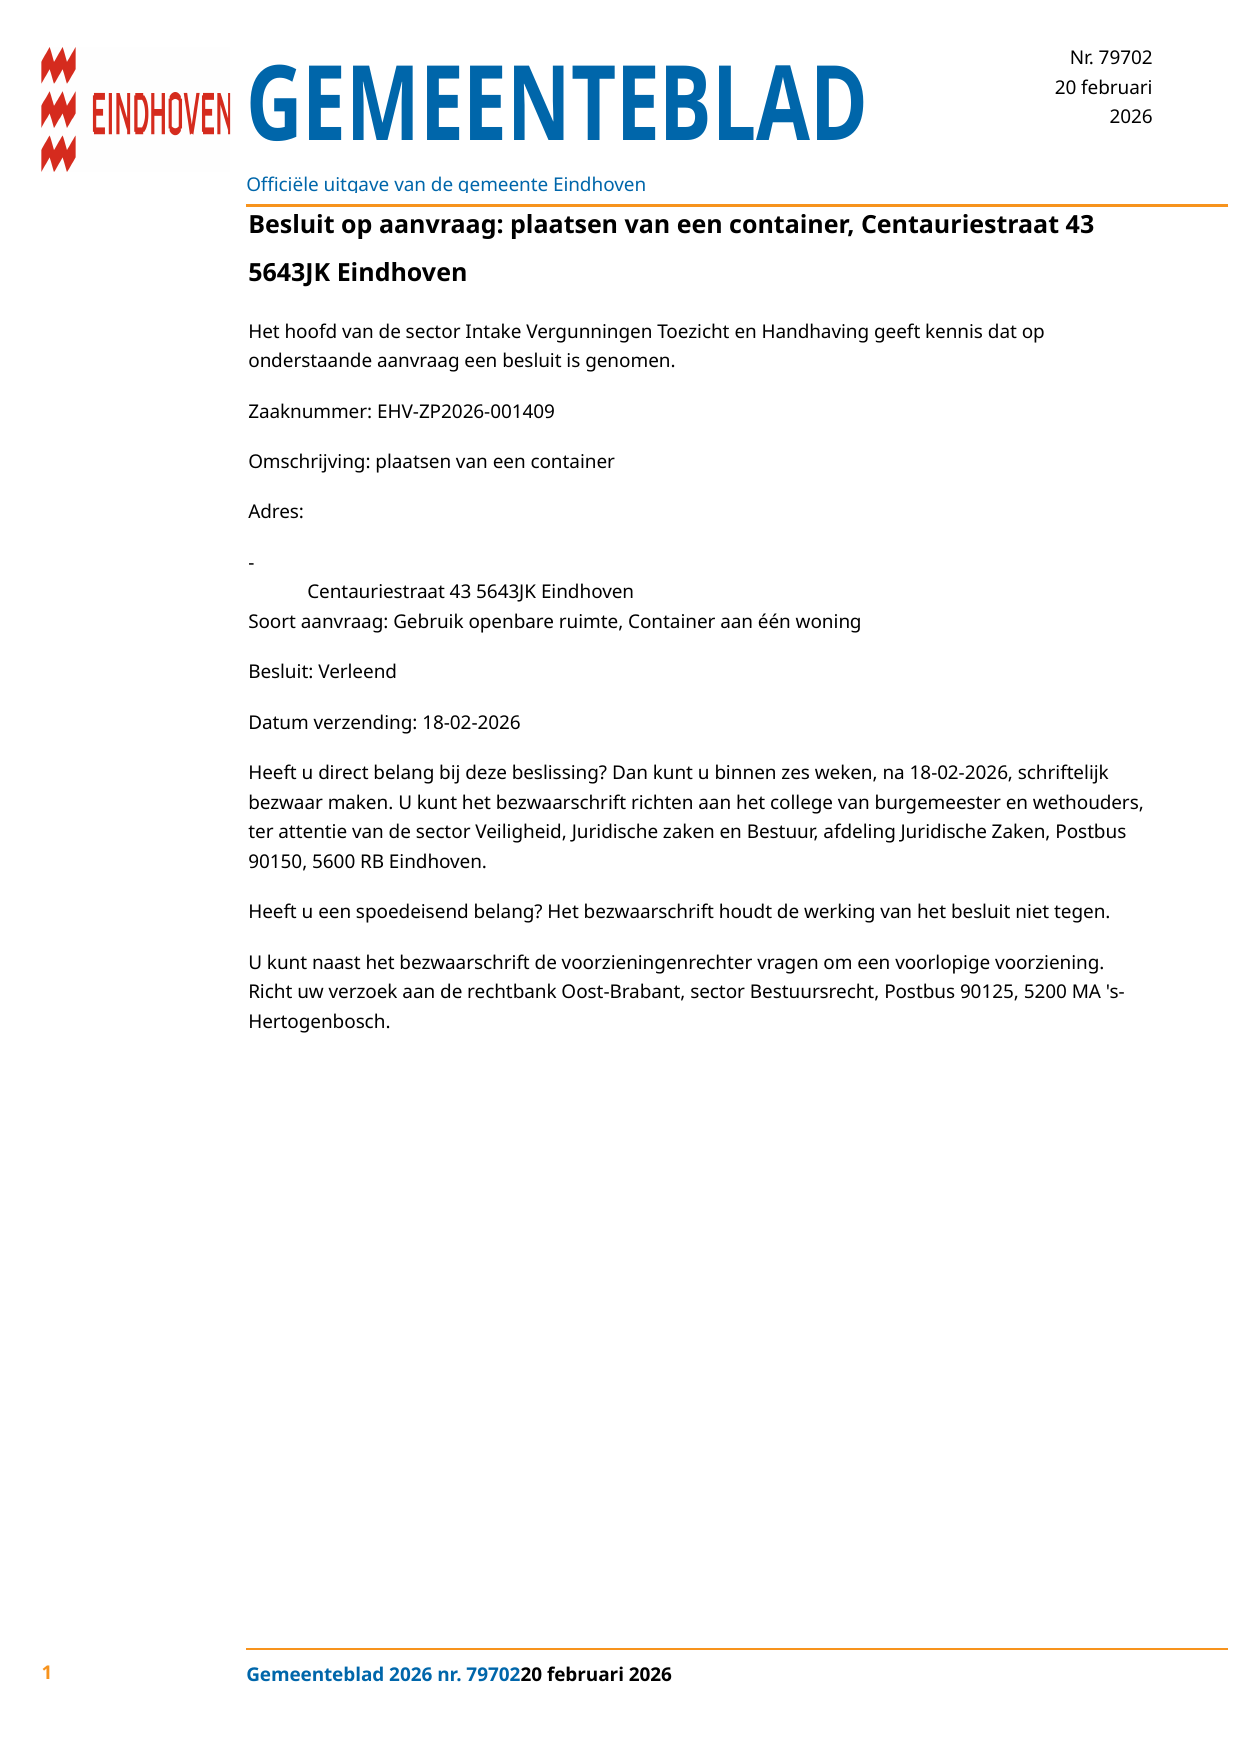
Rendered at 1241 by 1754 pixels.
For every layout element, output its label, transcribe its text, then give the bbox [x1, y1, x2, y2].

text Omschrijving: plaatsen van een container [248, 448, 1152, 474]
list Centauriestraat 43 5643JK Eindhoven [248, 579, 1152, 604]
text Heeft u direct belang bij deze beslissing? Dan kunt u binnen zes weken, na 18-02-2026, schriftelijk bezwaar maken. U kunt het bezwaarschrift richten aan het college van burgemeester en wethouders, ter attentie van de sector Veiligheid, Juridische zaken en Bestuur, afdeling Juridische Zaken, Postbus 90150, 5600 RB Eindhoven. [248, 759, 1152, 874]
text Het hoofd van de sector Intake Vergunningen Toezicht en Handhaving geeft kennis dat op onderstaande aanvraag een besluit is genomen. [248, 318, 1152, 373]
text Besluit: Verleend [248, 659, 1152, 684]
text U kunt naast het bezwaarschrift de voorzieningenrechter vragen om een voorlopige voorziening. Richt uw verzoek aan de rechtbank Oost-Brabant, sector Bestuursrecht, Postbus 90125, 5200 MA 's-Hertogenbosch. [248, 949, 1152, 1034]
text Adres: [248, 499, 1152, 524]
text Datum verzending: 18-02-2026 [248, 709, 1152, 735]
picture [41, 47, 231, 172]
text Zaaknummer: EHV-ZP2026-001409 [248, 398, 1152, 424]
text Heeft u een spoedeisend belang? Het bezwaarschrift houdt de werking van het besluit niet tegen. [248, 899, 1152, 924]
text Besluit op aanvraag: plaatsen van een container, Centauriestraat 43 5643JK Eindhoven [248, 207, 1152, 288]
text Soort aanvraag: Gebruik openbare ruimte, Container aan één woning [248, 608, 1152, 634]
